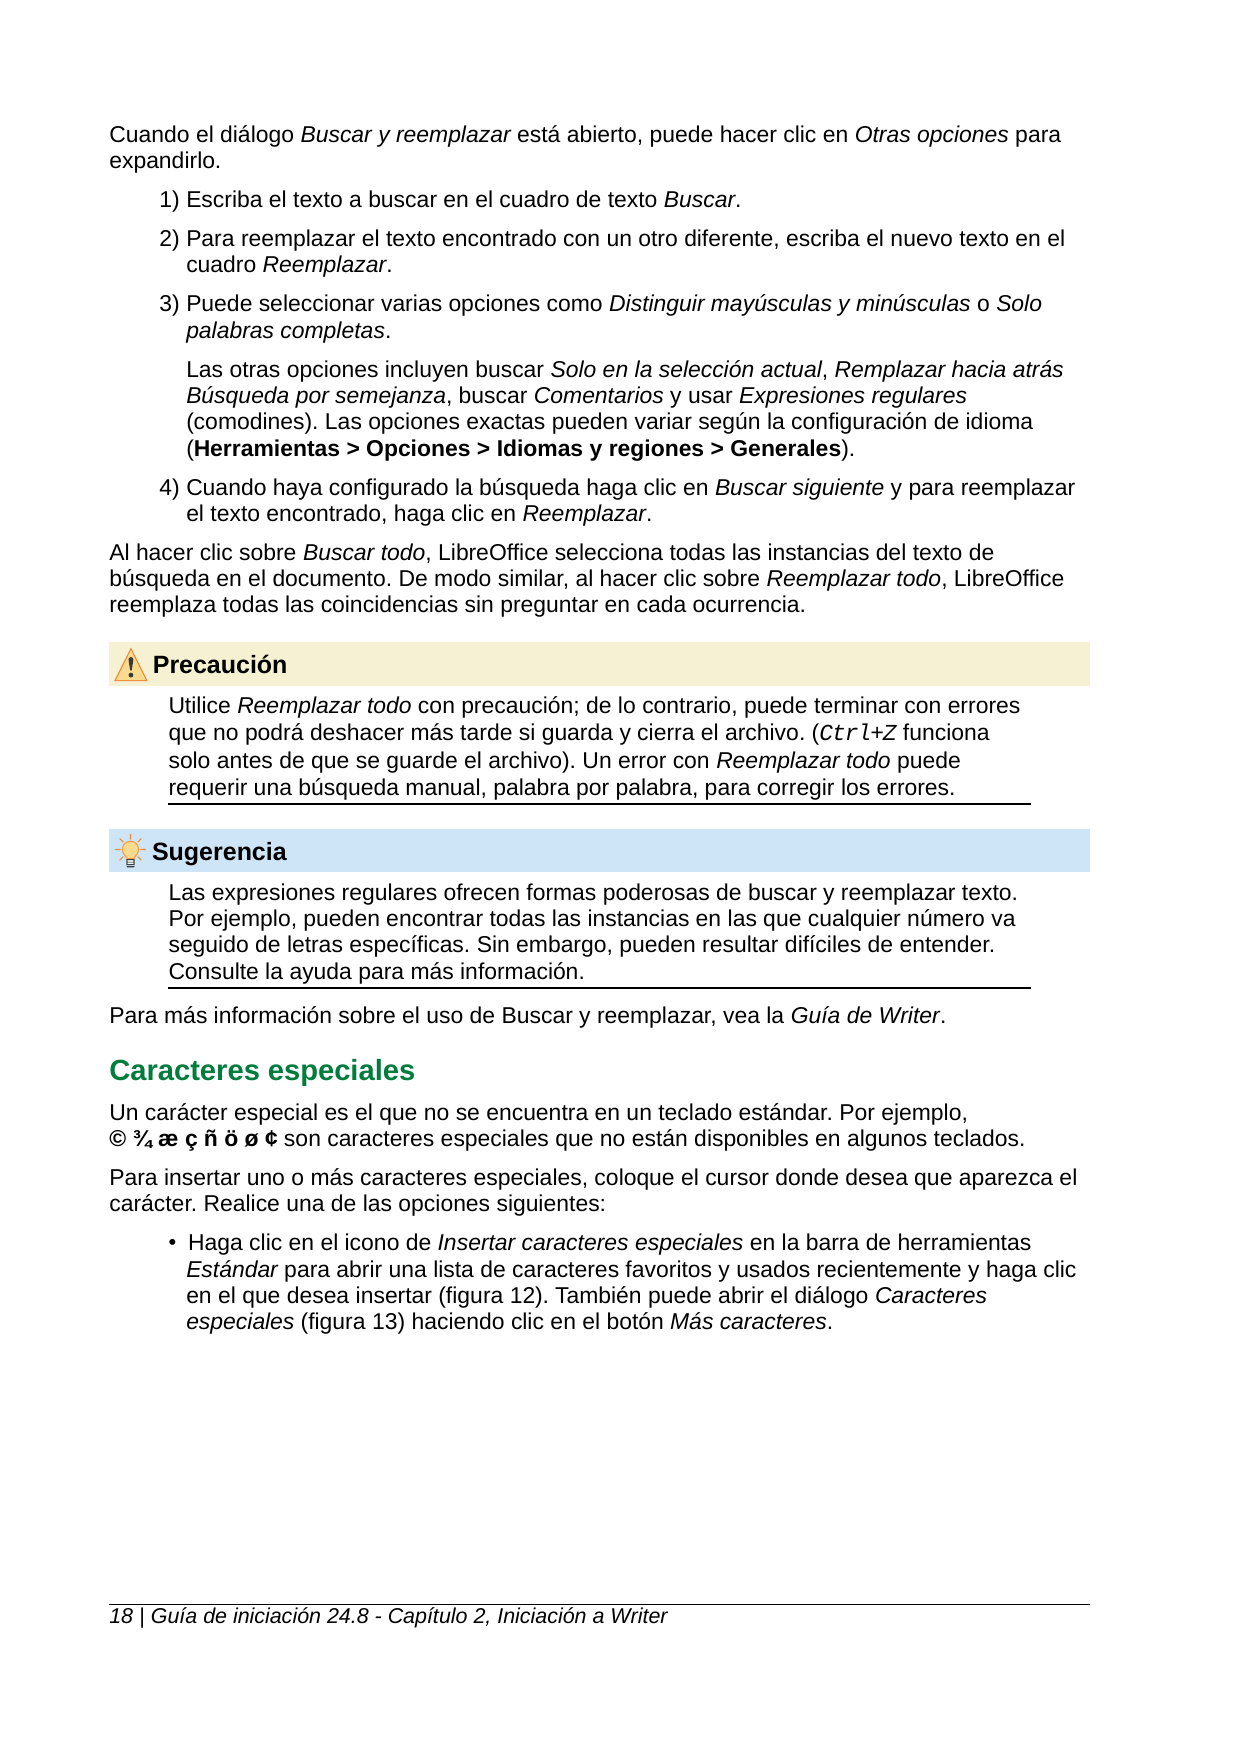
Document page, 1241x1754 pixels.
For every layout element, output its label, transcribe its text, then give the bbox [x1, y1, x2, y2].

list Para insertar uno o más caracteres especiales, coloque el cursor donde desea que aparezca el carácter. Realice una de las opciones siguientes: [109, 1164, 1090, 1217]
text Para más información sobre el uso de Buscar y reemplazar, vea la Guía de Writer. [109, 1002, 1090, 1028]
list Escriba el texto a buscar en el cuadro de texto Buscar. [186, 186, 1090, 213]
text Un carácter especial es el que no se encuentra en un teclado estándar. Por ejemplo, © ¾ æ ç ñ ö ø ¢ son caracteres especiales que no están disponibles en algunos teclados. [109, 1099, 1090, 1151]
list Para reemplazar el texto encontrado con un otro diferente, escriba el nuevo texto en el cuadro Reemplazar. [186, 225, 1090, 278]
text Las otras opciones incluyen buscar Solo en la selección actual, Remplazar hacia atrás Búsqueda por semejanza, buscar Comentarios y usar Expresiones regulares (comodines). Las opciones exactas pueden variar según la configuración de idioma (Herramientas > Opciones > Idiomas y regiones > Generales). [186, 356, 1090, 461]
list Haga clic en el icono de Insertar caracteres especiales en la barra de herramientas Estándar para abrir una lista de caracteres favoritos y usados recientemente y haga clic en el que desea insertar (figura 12). También puede abrir el diálogo Caracteres especiales (figura 13) haciendo clic en el botón Más caracteres. [168, 1229, 1090, 1334]
subtitle Precaución [109, 642, 1090, 686]
list Puede seleccionar varias opciones como Distinguir mayúsculas y minúsculas o Solo palabras completas. [186, 290, 1090, 343]
list Cuando haya configurado la búsqueda haga clic en Buscar siguiente y para reemplazar el texto encontrado, haga clic en Reemplazar. [186, 473, 1090, 526]
text Utilice Reemplazar todo con precaución; de lo contrario, puede terminar con errores que no podrá deshacer más tarde si guarda y cierra el archivo. (Ctrl+Z funciona solo antes de que se guarde el archivo). Un error con Reemplazar todo puede requerir una búsqueda manual, palabra por palabra, para corregir los errores. [168, 692, 1031, 803]
subtitle Caracteres especiales [109, 1053, 1090, 1086]
text Al hacer clic sobre Buscar todo, LibreOffice selecciona todas las instancias del texto de búsqueda en el documento. De modo similar, al hacer clic sobre Reemplazar todo, LibreOffice reemplaza todas las coincidencias sin preguntar en cada ocurrencia. [109, 539, 1090, 618]
list Cuando el diálogo Buscar y reemplazar está abierto, puede hacer clic en Otras opciones para expandirlo. [109, 121, 1090, 174]
text Las expresiones regulares ofrecen formas poderosas de buscar y reemplazar texto. Por ejemplo, pueden encontrar todas las instancias en las que cualquier número va seguido de letras específicas. Sin embargo, pueden resultar difíciles de entender. Consulte la ayuda para más información. [168, 879, 1031, 987]
subtitle Sugerencia [109, 829, 1090, 872]
